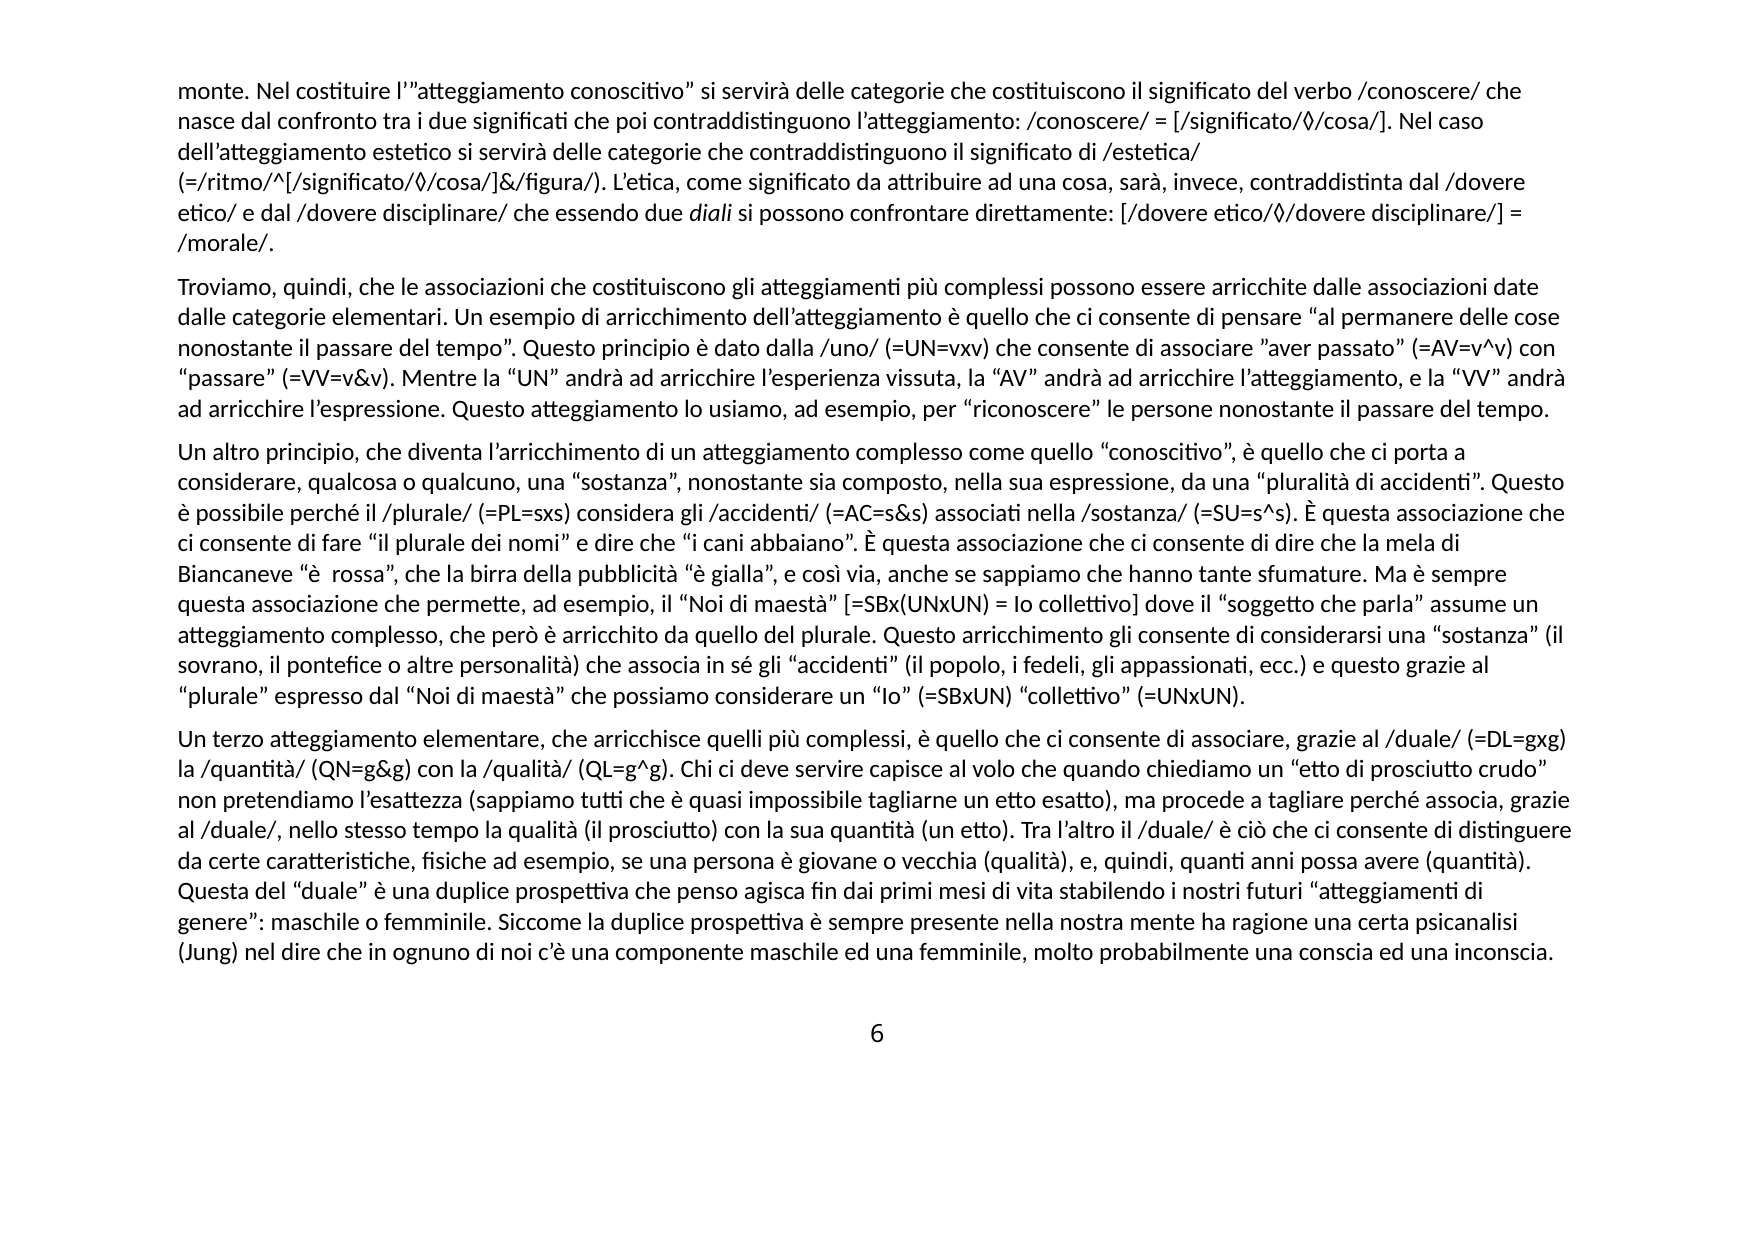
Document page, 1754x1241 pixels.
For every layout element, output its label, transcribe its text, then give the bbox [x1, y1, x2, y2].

text monte. Nel costituire l’”atteggiamento conoscitivo” si servirà delle categorie che costituiscono il significato del verbo /conoscere/ che nasce dal confronto tra i due significati che poi contraddistinguono l’atteggiamento: /conoscere/ = [/significato/◊/cosa/]. Nel caso dell’atteggiamento estetico si servirà delle categorie che contraddistinguono il significato di /estetica/ (=/ritmo/^[/significato/◊/cosa/]&/figura/). L’etica, come significato da attribuire ad una cosa, sarà, invece, contraddistinta dal /dovere etico/ e dal /dovere disciplinare/ che essendo due diali si possono confrontare direttamente: [/dovere etico/◊/dovere disciplinare/] = /morale/. [177, 75, 1577, 258]
text Un altro principio, che diventa l’arricchimento di un atteggiamento complesso come quello “conoscitivo”, è quello che ci porta a considerare, qualcosa o qualcuno, una “sostanza”, nonostante sia composto, nella sua espressione, da una “pluralità di accidenti”. Questo è possibile perché il /plurale/ (=PL=sxs) considera gli /accidenti/ (=AC=s&s) associati nella /sostanza/ (=SU=s^s). È questa associazione che ci consente di fare “il plurale dei nomi” e dire che “i cani abbaiano”. È questa associazione che ci consente di dire che la mela di Biancaneve “è rossa”, che la birra della pubblicità “è gialla”, e così via, anche se sappiamo che hanno tante sfumature. Ma è sempre questa associazione che permette, ad esempio, il “Noi di maestà” [=SBx(UNxUN) = Io collettivo] dove il “soggetto che parla” assume un atteggiamento complesso, che però è arricchito da quello del plurale. Questo arricchimento gli consente di considerarsi una “sostanza” (il sovrano, il pontefice o altre personalità) che associa in sé gli “accidenti” (il popolo, i fedeli, gli appassionati, ecc.) e questo grazie al “plurale” espresso dal “Noi di maestà” che possiamo considerare un “Io” (=SBxUN) “collettivo” (=UNxUN). [177, 436, 1577, 710]
text Troviamo, quindi, che le associazioni che costituiscono gli atteggiamenti più complessi possono essere arricchite dalle associazioni date dalle categorie elementari. Un esempio di arricchimento dell’atteggiamento è quello che ci consente di pensare “al permanere delle cose nonostante il passare del tempo”. Questo principio è dato dalla /uno/ (=UN=vxv) che consente di associare ”aver passato” (=AV=v^v) con “passare” (=VV=v&v). Mentre la “UN” andrà ad arricchire l’esperienza vissuta, la “AV” andrà ad arricchire l’atteggiamento, e la “VV” andrà ad arricchire l’espressione. Questo atteggiamento lo usiamo, ad esempio, per “riconoscere” le persone nonostante il passare del tempo. [177, 271, 1577, 423]
text Un terzo atteggiamento elementare, che arricchisce quelli più complessi, è quello che ci consente di associare, grazie al /duale/ (=DL=gxg) la /quantità/ (QN=g&g) con la /qualità/ (QL=g^g). Chi ci deve servire capisce al volo che quando chiediamo un “etto di prosciutto crudo” non pretendiamo l’esattezza (sappiamo tutti che è quasi impossibile tagliarne un etto esatto), ma procede a tagliare perché associa, grazie al /duale/, nello stesso tempo la qualità (il prosciutto) con la sua quantità (un etto). Tra l’altro il /duale/ è ciò che ci consente di distinguere da certe caratteristiche, fisiche ad esempio, se una persona è giovane o vecchia (qualità), e, quindi, quanti anni possa avere (quantità). Questa del “duale” è una duplice prospettiva che penso agisca fin dai primi mesi di vita stabilendo i nostri futuri “atteggiamenti di genere”: maschile o femminile. Siccome la duplice prospettiva è sempre presente nella nostra mente ha ragione una certa psicanalisi (Jung) nel dire che in ognuno di noi c’è una componente maschile ed una femminile, molto probabilmente una conscia ed una inconscia. [177, 723, 1577, 967]
